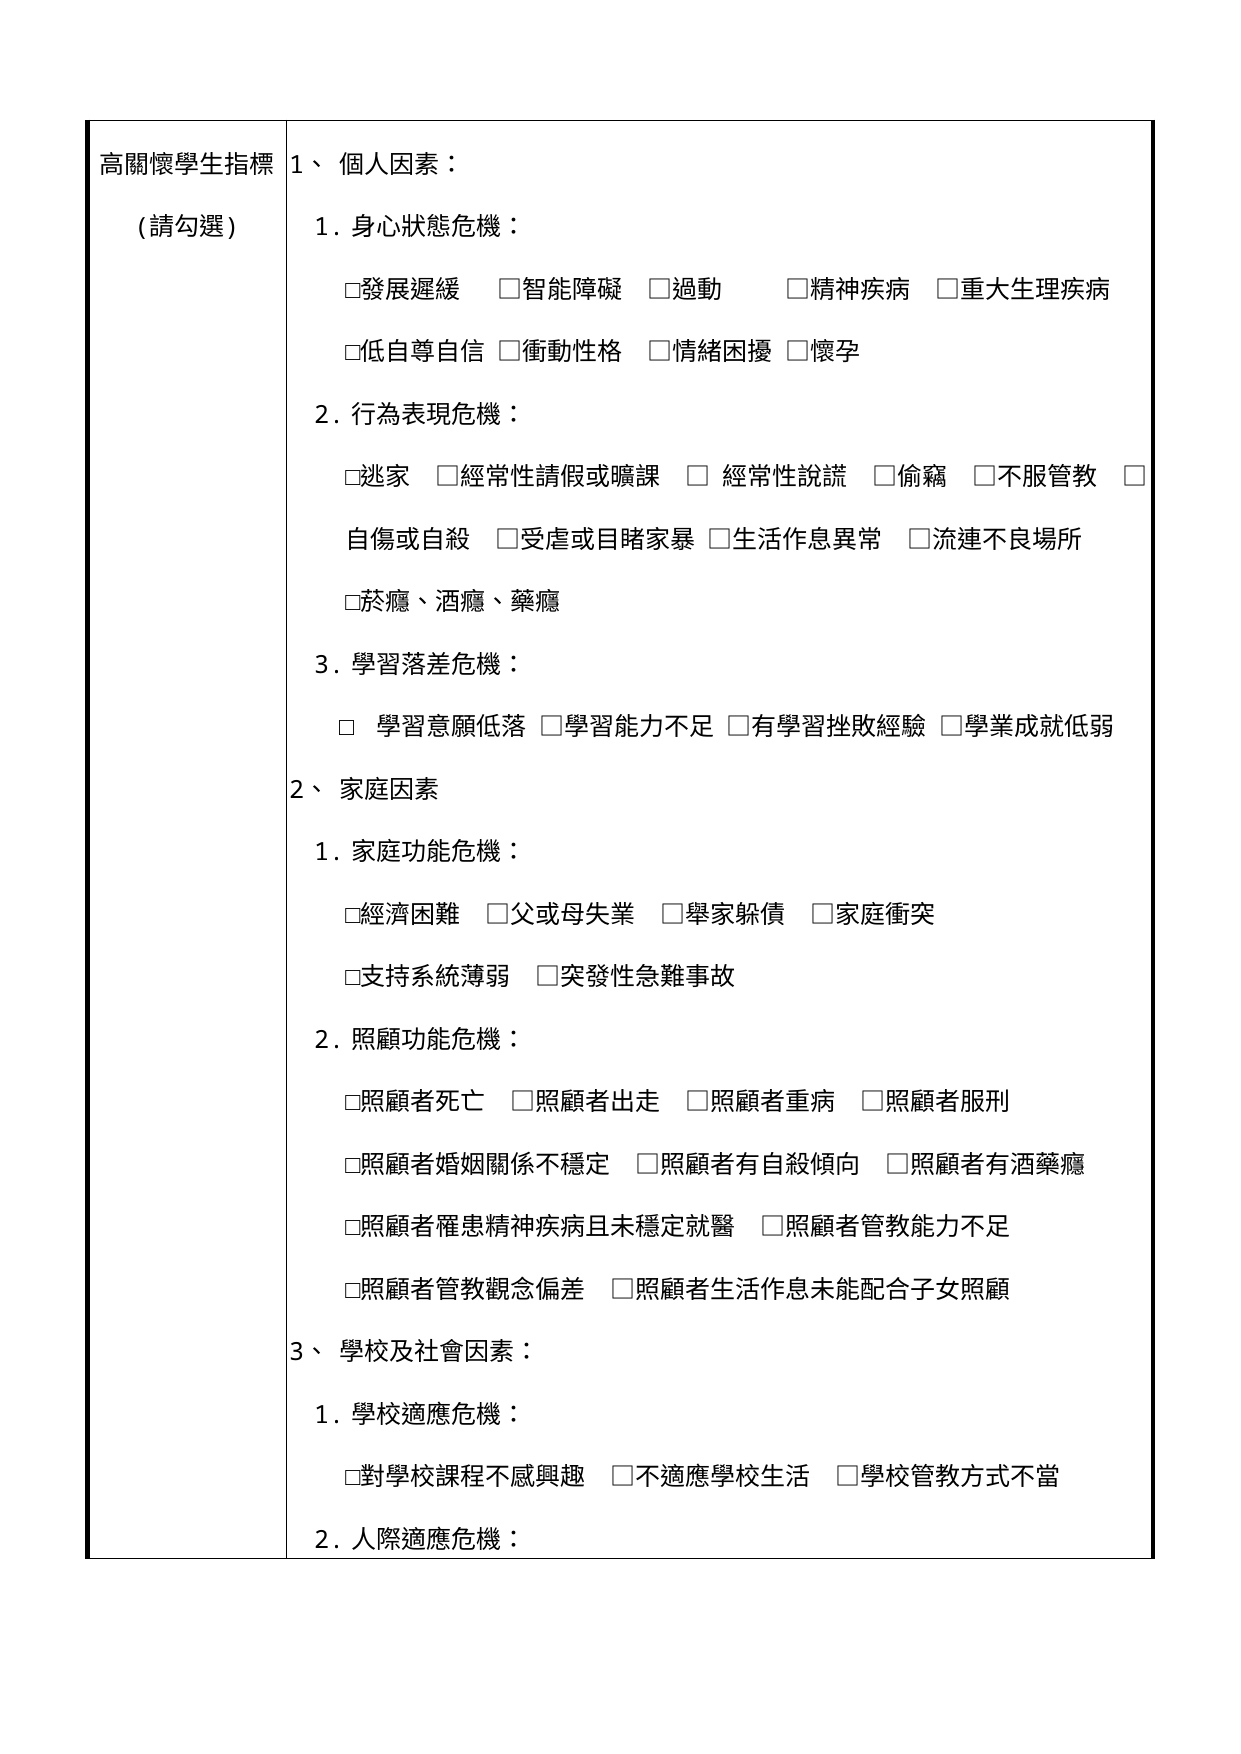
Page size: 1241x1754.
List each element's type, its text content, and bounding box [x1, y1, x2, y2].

table_cell 個人因素： 身心狀態危機： □發展遲緩 □智能障礙 □過動 □精神疾病 □重大生理疾病 □低自尊自信 □衝動性格 □情緒困擾 □懷孕 行為表現危機： □逃家 □經常性請假或曠課 □ 經常性說謊 □偷竊 □不服管教 □自傷或自殺 □受虐或目睹家暴 □生活作息異常 □流連不良場所 □菸癮、酒癮、藥癮 學習落差危機： 學習意願低落 □學習能力不足 □有學習挫敗經驗 □學業成就低弱 家庭因素 家庭功能危機： □經濟困難 □父或母失業 □舉家躲債 □家庭衝突 □支持系統薄弱 □突發性急難事故 照顧功能危機： □照顧者死亡 □照顧者出走 □照顧者重病 □照顧者服刑 □照顧者婚姻關係不穩定 □照顧者有自殺傾向 □照顧者有酒藥癮 □照顧者罹患精神疾病且未穩定就醫 □照顧者管教能力不足 □照顧者管教觀念偏差 □照顧者生活作息未能配合子女照顧 學校及社會因素： 學校適應危機： □對學校課程不感興趣 □不適應學校生活 □學校管教方式不當 人際適應危機： □師生關係欠佳 □同儕關係欠佳或遭霸凌 □受不良同儕引誘 高社會化危機： □參與幫派 □過度投入廟會活動 □有犯罪記錄 □在校外打工 [287, 121, 1151, 1558]
table_cell 高關懷學生指標 (請勾選) [90, 121, 286, 1558]
